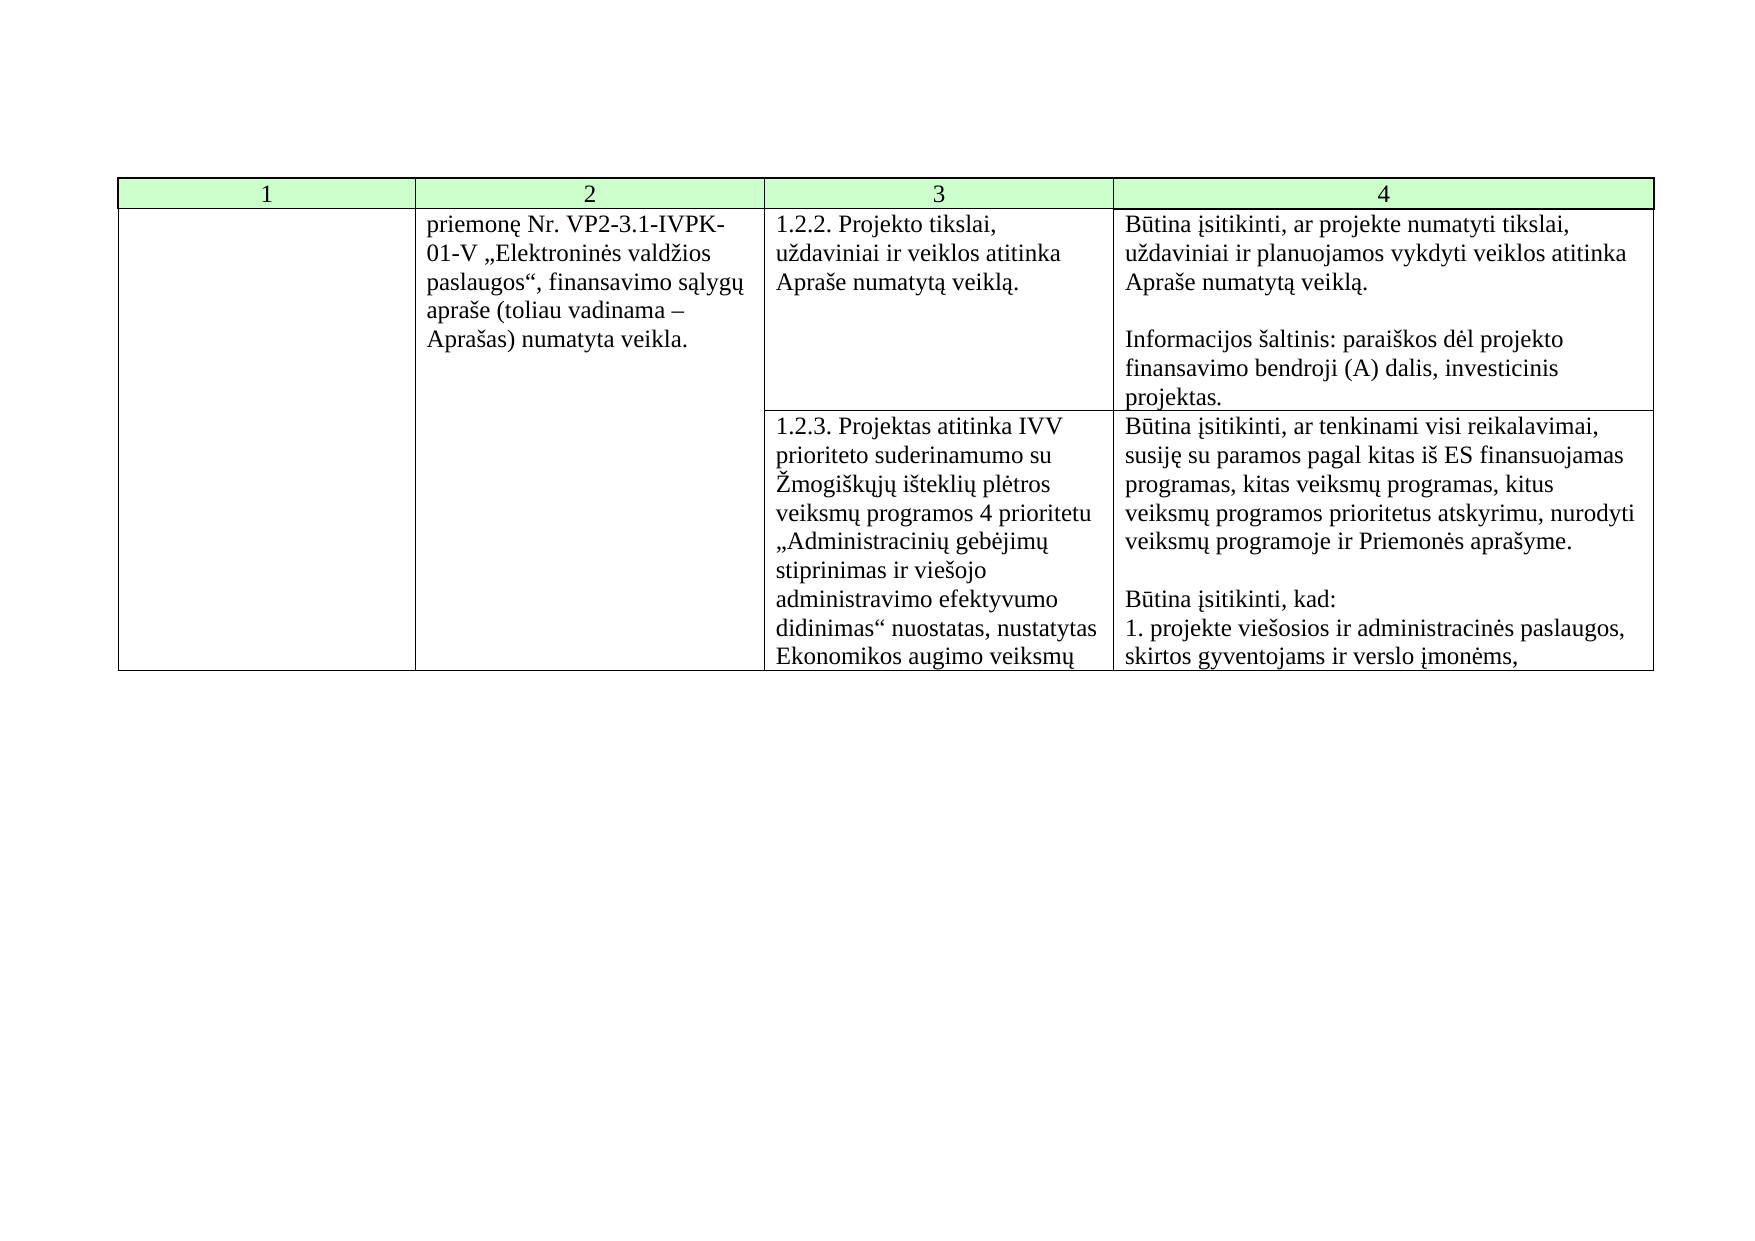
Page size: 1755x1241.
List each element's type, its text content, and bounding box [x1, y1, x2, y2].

table_header 1 [119, 179, 415, 208]
table_header 3 [765, 179, 1113, 208]
table_cell [119, 209, 415, 670]
table_cell 1.2.3. Projektas atitinka IVV prioriteto suderinamumo su Žmogiškųjų išteklių plėtros veiksmų programos 4 prioritetu „Administracinių gebėjimų stiprinimas ir viešojo administravimo efektyvumo didinimas“ nuostatas, nustatytas Ekonomikos augimo veiksmų [765, 411, 1113, 670]
table_cell priemonę Nr. VP2-3.1-IVPK-01-V „Elektroninės valdžios paslaugos“, finansavimo sąlygų apraše (toliau vadinama – Aprašas) numatyta veikla. [416, 209, 764, 670]
table_cell Būtina įsitikinti, ar projekte numatyti tikslai, uždaviniai ir planuojamos vykdyti veiklos atitinka Apraše numatytą veiklą. Informacijos šaltinis: paraiškos dėl projekto finansavimo bendroji (A) dalis, investicinis projektas. [1114, 210, 1653, 410]
table_header 4 [1114, 179, 1653, 208]
table_cell Būtina įsitikinti, ar tenkinami visi reikalavimai, susiję su paramos pagal kitas iš ES finansuojamas programas, kitas veiksmų programas, kitus veiksmų programos prioritetus atskyrimu, nurodyti veiksmų programoje ir Priemonės aprašyme. Būtina įsitikinti, kad: 1. projekte viešosios ir administracinės paslaugos, skirtos gyventojams ir verslo įmonėms, [1114, 411, 1653, 670]
table_header 2 [416, 179, 764, 208]
table_cell 1.2.2. Projekto tikslai, uždaviniai ir veiklos atitinka Apraše numatytą veiklą. [765, 209, 1113, 410]
